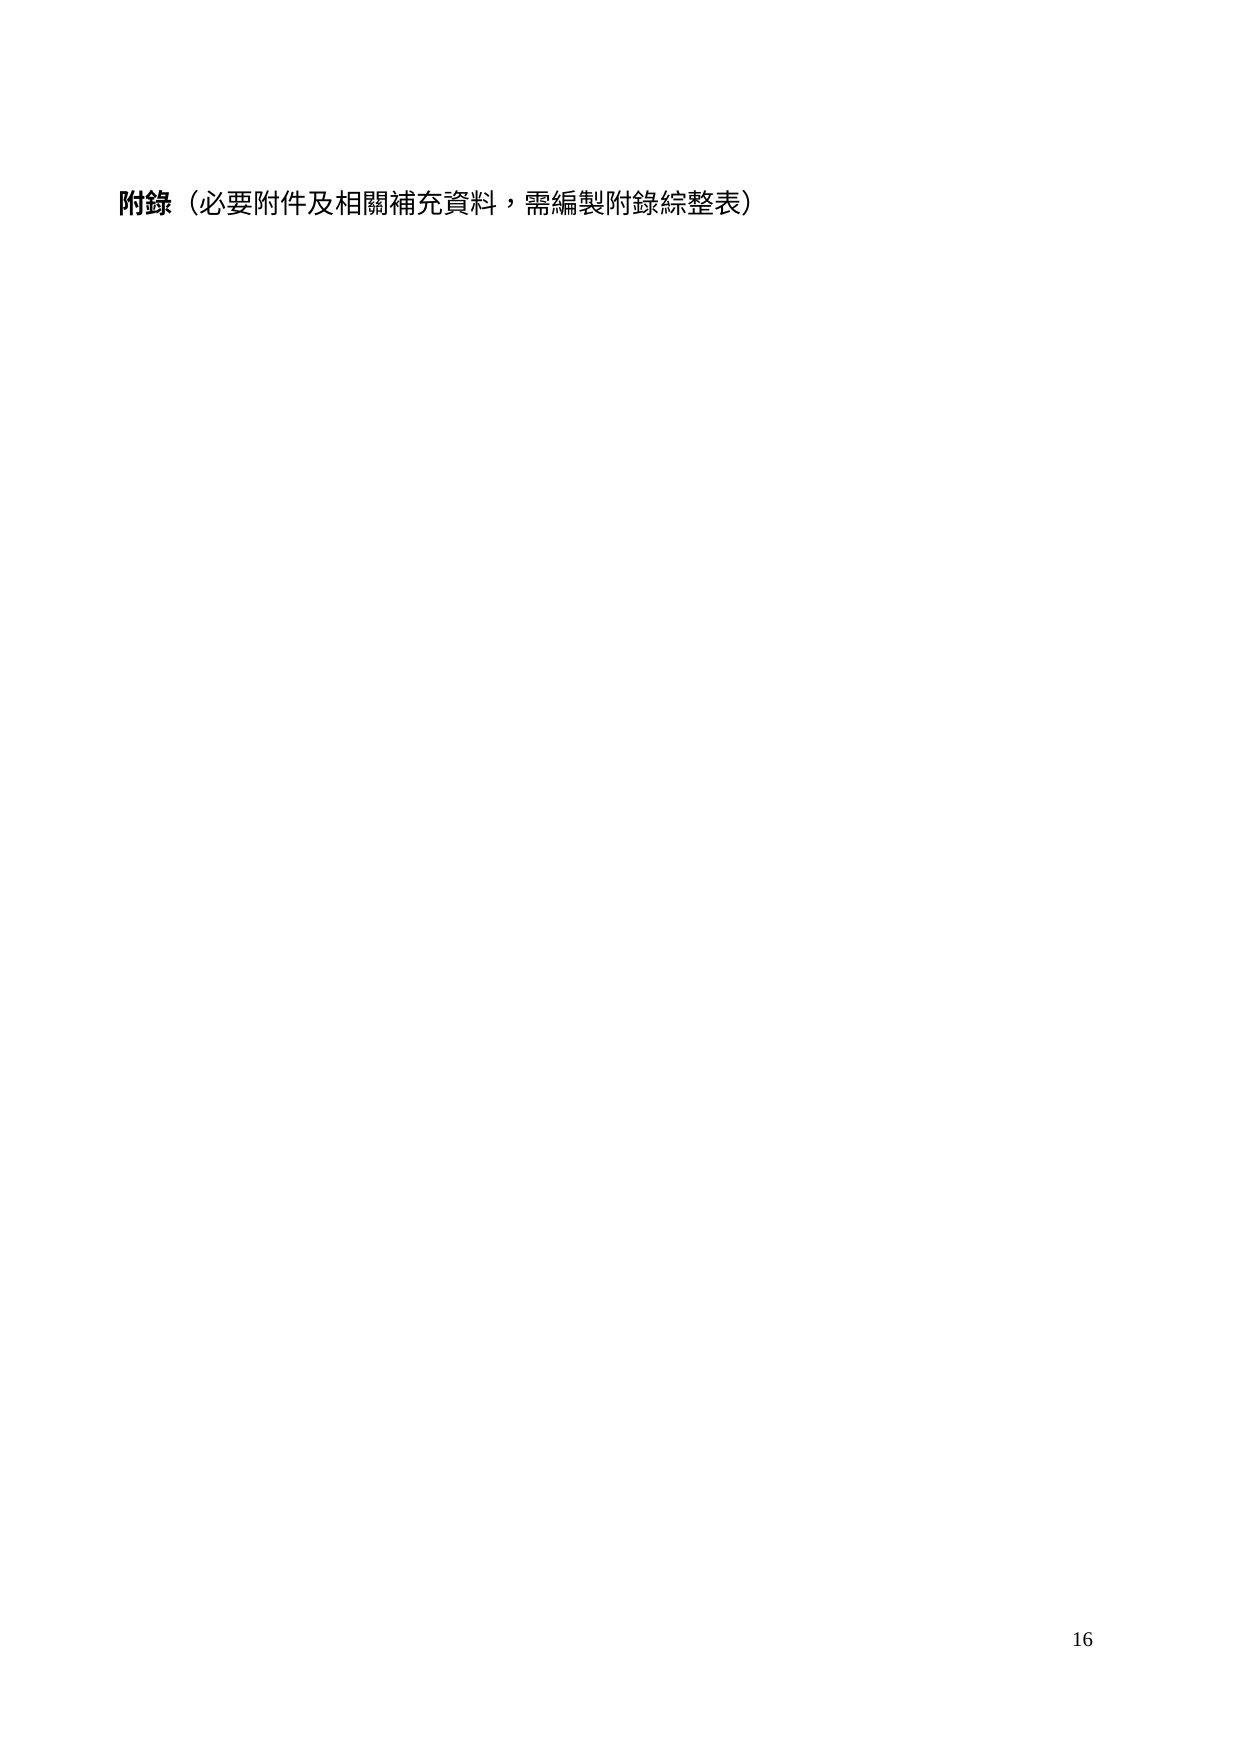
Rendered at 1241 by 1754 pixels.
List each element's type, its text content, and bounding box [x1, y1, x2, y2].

text 附錄（必要附件及相關補充資料，需編製附錄綜整表） [118, 164, 1092, 239]
